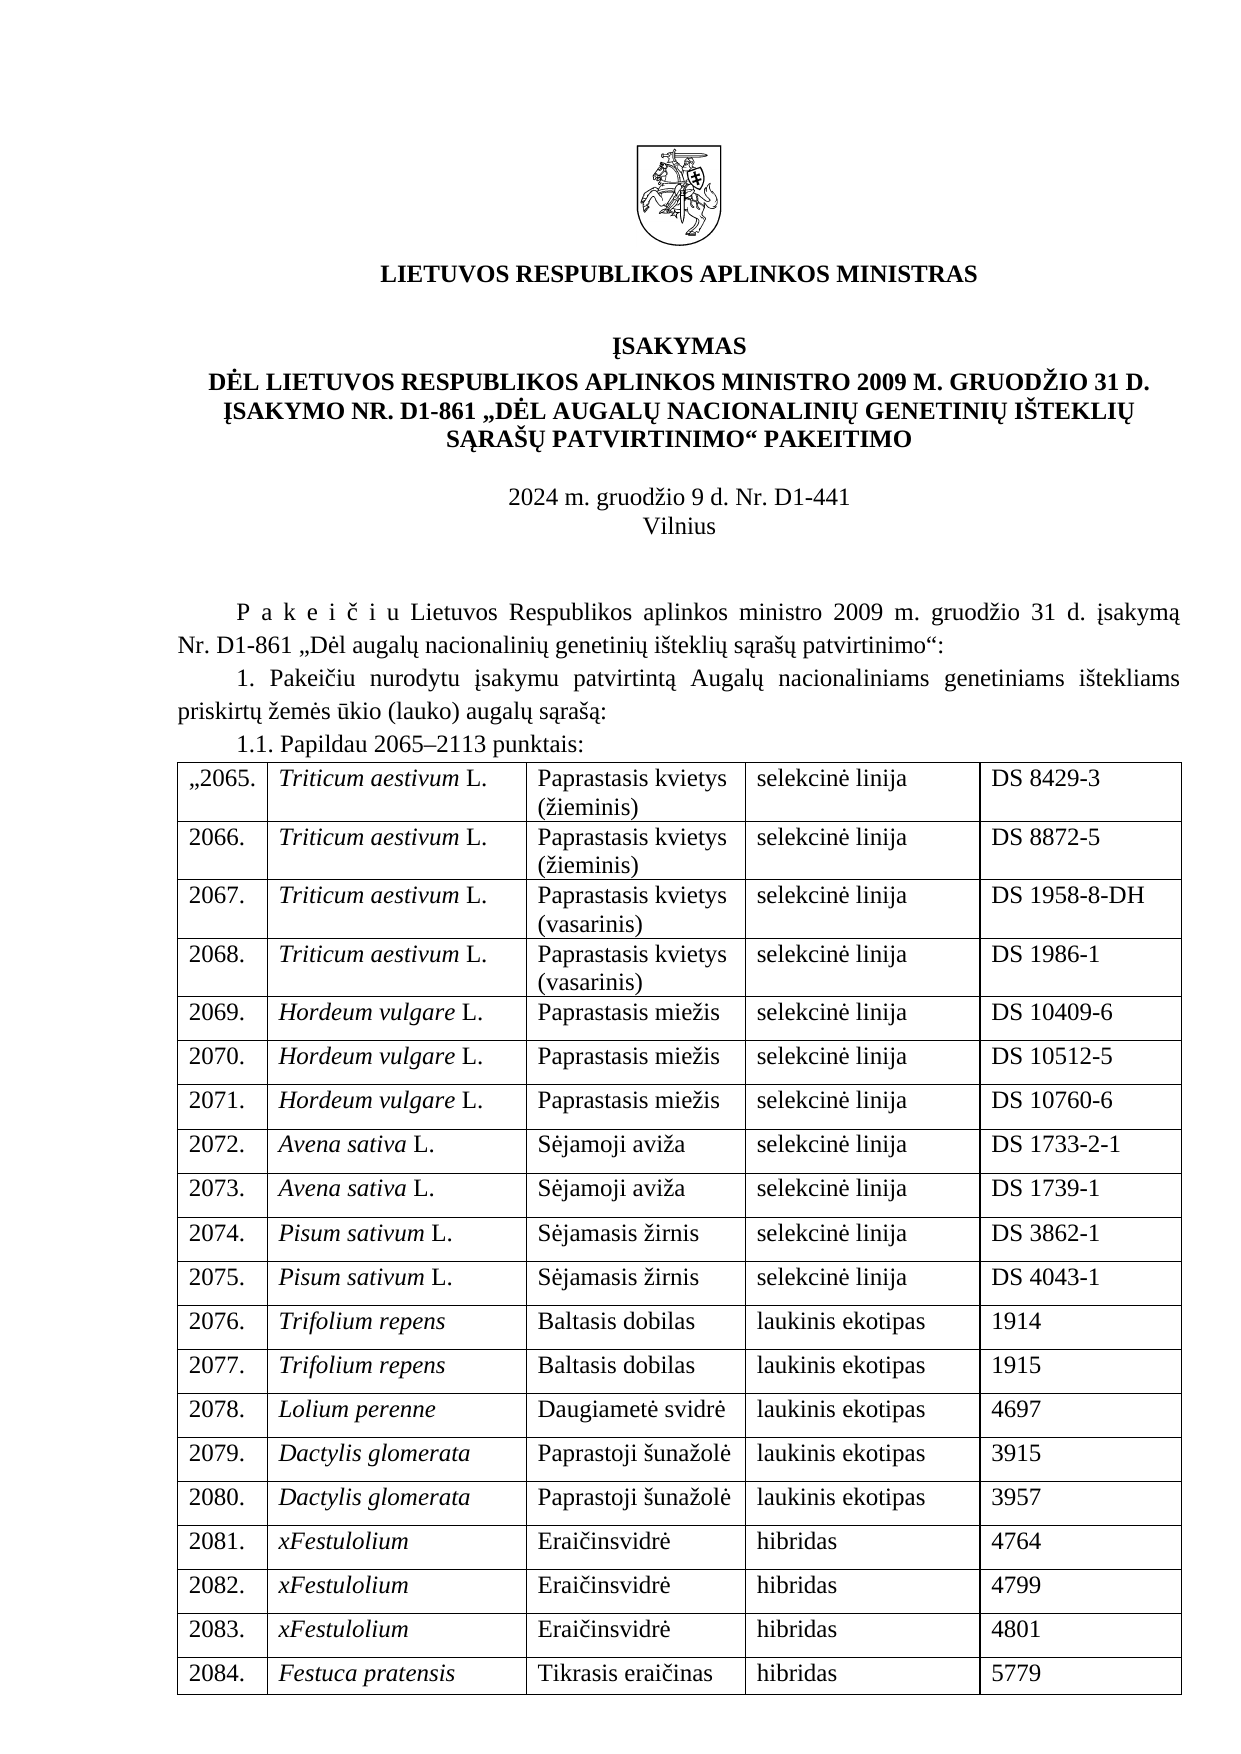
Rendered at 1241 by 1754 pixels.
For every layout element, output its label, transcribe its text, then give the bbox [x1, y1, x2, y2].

table_cell Sėjamasis žirnis [527, 1218, 745, 1261]
table_cell selekcinė linija [746, 939, 979, 996]
table_cell Paprastoji šunažolė [527, 1438, 745, 1481]
table_cell Triticum aestivum L. [268, 822, 526, 879]
table_cell Avena sativa L. [268, 1174, 526, 1217]
table_cell selekcinė linija [746, 1041, 979, 1084]
table_cell DS 1958-8-DH [981, 880, 1181, 938]
table_cell DS 1739-1 [981, 1174, 1181, 1217]
text Vilnius [177, 511, 1181, 539]
table_cell selekcinė linija [746, 1130, 979, 1172]
table_cell Hordeum vulgare L. [268, 1085, 526, 1128]
table_cell 2081. [178, 1526, 267, 1569]
table_cell selekcinė linija [746, 997, 979, 1040]
table_cell Sėjamoji aviža [527, 1174, 745, 1217]
table_cell Avena sativa L. [268, 1130, 526, 1172]
table_cell xFestulolium [268, 1614, 526, 1657]
table_cell 2084. [178, 1658, 267, 1694]
table_cell Eraičinsvidrė [527, 1570, 745, 1613]
table_cell DS 10512-5 [981, 1041, 1181, 1084]
table_cell 2076. [178, 1306, 267, 1349]
table_cell Baltasis dobilas [527, 1306, 745, 1349]
table_cell laukinis ekotipas [746, 1394, 979, 1437]
table_cell hibridas [746, 1658, 979, 1694]
table_cell 2079. [178, 1438, 267, 1481]
table_cell 4697 [981, 1394, 1181, 1437]
table_cell 2070. [178, 1041, 267, 1084]
table_cell 4799 [981, 1570, 1181, 1613]
table_cell DS 4043-1 [981, 1262, 1181, 1305]
table_cell DS 10760-6 [981, 1085, 1181, 1128]
table_cell 2071. [178, 1085, 267, 1128]
table_cell Hordeum vulgare L. [268, 1041, 526, 1084]
text P a k e i č i u Lietuvos Respublikos aplinkos ministro 2009 m. gruodžio 31 d. įsakymą Nr. D1-861 „Dėl augalų nacionalinių genetinių išteklių sąrašų patvirtinimo“: [177, 597, 1181, 659]
table_header „2065. [178, 763, 267, 821]
table_cell 2069. [178, 997, 267, 1040]
text 2024 m. gruodžio 9 d. Nr. D1-441 [177, 482, 1181, 511]
table_cell 2074. [178, 1218, 267, 1261]
text LIETUVOS RESPUBLIKOS APLINKOS MINISTRAS [177, 259, 1181, 288]
table_cell DS 10409-6 [981, 997, 1181, 1040]
table_cell 2083. [178, 1614, 267, 1657]
table_header selekcinė linija [746, 763, 979, 821]
text 1. Pakeičiu nurodytu įsakymu patvirtintą Augalų nacionaliniams genetiniams ištekliams priskirtų žemės ūkio (lauko) augalų sąrašą: [177, 663, 1181, 725]
table_cell Pisum sativum L. [268, 1218, 526, 1261]
text DĖL LIETUVOS RESPUBLIKOS APLINKOS MINISTRO 2009 M. GRUODŽIO 31 D. ĮSAKYMO NR. D1-861 „DĖL AUGALŲ NACIONALINIŲ GENETINIŲ IŠTEKLIŲ SĄRAŠŲ PATVIRTINIMO“ PAKEITIMO [177, 367, 1181, 453]
table_cell 2075. [178, 1262, 267, 1305]
table_cell 2078. [178, 1394, 267, 1437]
table_cell 2068. [178, 939, 267, 996]
table_cell 2077. [178, 1350, 267, 1393]
table_cell Eraičinsvidrė [527, 1526, 745, 1569]
text ĮSAKYMAS [177, 331, 1181, 360]
table_cell Paprastasis miežis [527, 1085, 745, 1128]
table_cell Paprastasis kvietys (vasarinis) [527, 939, 745, 996]
table_cell Trifolium repens [268, 1306, 526, 1349]
table_cell laukinis ekotipas [746, 1350, 979, 1393]
table_cell Tikrasis eraičinas [527, 1658, 745, 1694]
table_cell Eraičinsvidrė [527, 1614, 745, 1657]
table_cell hibridas [746, 1526, 979, 1569]
table_cell selekcinė linija [746, 880, 979, 938]
table_cell selekcinė linija [746, 822, 979, 879]
table_cell xFestulolium [268, 1570, 526, 1613]
table_cell Daugiametė svidrė [527, 1394, 745, 1437]
table_cell 2073. [178, 1174, 267, 1217]
table_cell 2080. [178, 1482, 267, 1525]
table_cell 2067. [178, 880, 267, 938]
table_cell xFestulolium [268, 1526, 526, 1569]
table_cell Sėjamasis žirnis [527, 1262, 745, 1305]
table_cell 1915 [981, 1350, 1181, 1393]
table_cell Trifolium repens [268, 1350, 526, 1393]
table_cell Triticum aestivum L. [268, 880, 526, 938]
table_cell 3957 [981, 1482, 1181, 1525]
table_cell hibridas [746, 1614, 979, 1657]
table_cell Paprastasis kvietys (žieminis) [527, 822, 745, 879]
table_cell Pisum sativum L. [268, 1262, 526, 1305]
table_cell Paprastasis miežis [527, 1041, 745, 1084]
table_cell 1914 [981, 1306, 1181, 1349]
table_cell 5779 [981, 1658, 1181, 1694]
table_cell selekcinė linija [746, 1262, 979, 1305]
table_cell 3915 [981, 1438, 1181, 1481]
table_cell Baltasis dobilas [527, 1350, 745, 1393]
table_cell Festuca pratensis [268, 1658, 526, 1694]
table_cell Lolium perenne [268, 1394, 526, 1437]
table_cell Paprastasis kvietys (vasarinis) [527, 880, 745, 938]
table_cell DS 1733-2-1 [981, 1130, 1181, 1172]
table_cell Triticum aestivum L. [268, 939, 526, 996]
table_cell selekcinė linija [746, 1085, 979, 1128]
table_cell Dactylis glomerata [268, 1482, 526, 1525]
table_cell 4801 [981, 1614, 1181, 1657]
table_cell hibridas [746, 1570, 979, 1613]
text 1.1. Papildau 2065–2113 punktais: [177, 729, 1181, 758]
table_cell laukinis ekotipas [746, 1482, 979, 1525]
table_cell Sėjamoji aviža [527, 1130, 745, 1172]
table_cell 2082. [178, 1570, 267, 1613]
table_cell 4764 [981, 1526, 1181, 1569]
table_cell laukinis ekotipas [746, 1306, 979, 1349]
table_cell 2066. [178, 822, 267, 879]
table_header Paprastasis kvietys (žieminis) [527, 763, 745, 821]
table_header DS 8429-3 [981, 763, 1181, 821]
table_cell Paprastasis miežis [527, 997, 745, 1040]
table_cell DS 8872-5 [981, 822, 1181, 879]
table_cell selekcinė linija [746, 1218, 979, 1261]
table_cell DS 3862-1 [981, 1218, 1181, 1261]
table_header Triticum aestivum L. [268, 763, 526, 821]
table_cell selekcinė linija [746, 1174, 979, 1217]
table_cell Dactylis glomerata [268, 1438, 526, 1481]
table_cell DS 1986-1 [981, 939, 1181, 996]
table_cell Paprastoji šunažolė [527, 1482, 745, 1525]
table_cell Hordeum vulgare L. [268, 997, 526, 1040]
table_cell laukinis ekotipas [746, 1438, 979, 1481]
table_cell 2072. [178, 1130, 267, 1172]
